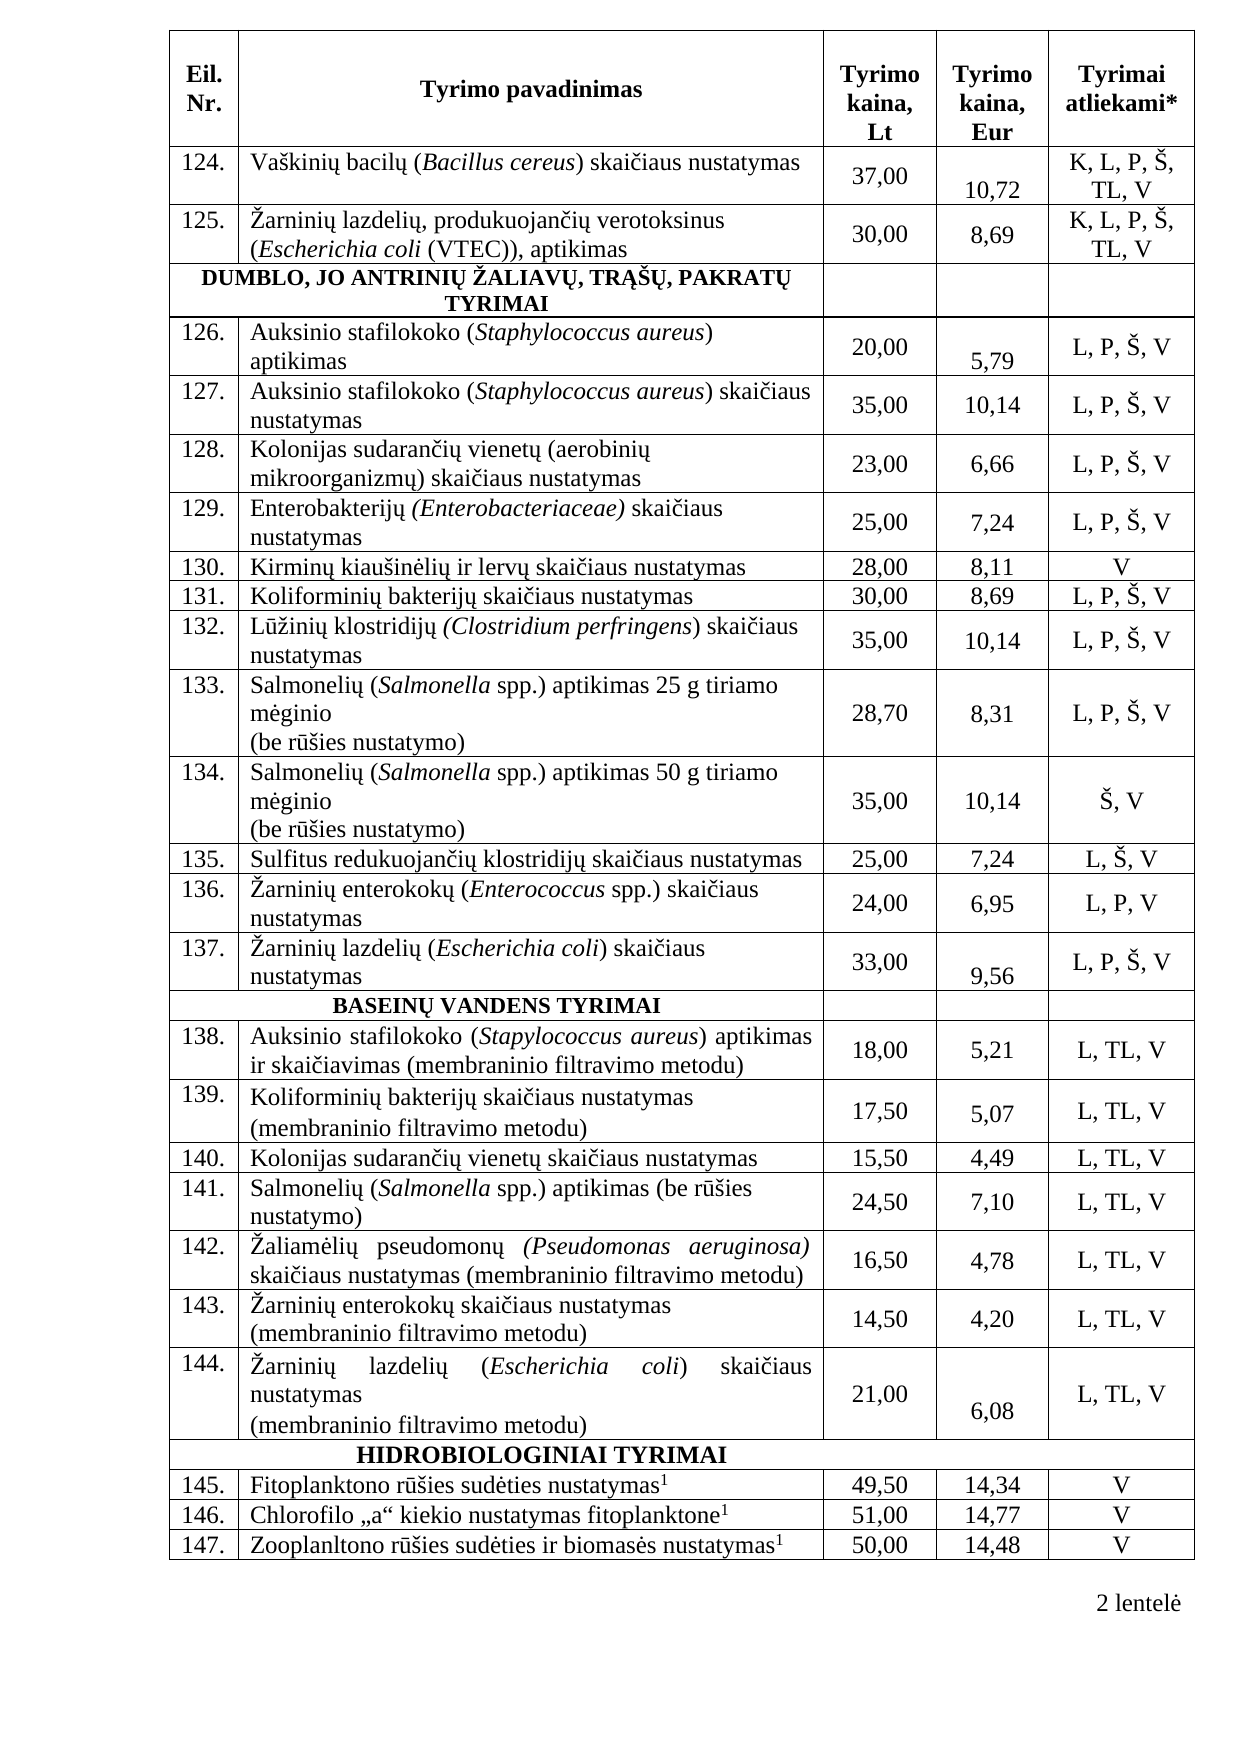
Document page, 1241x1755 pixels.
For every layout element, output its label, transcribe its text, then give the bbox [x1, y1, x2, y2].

table_cell 17,50 [824, 1080, 936, 1142]
table_cell Auksinio stafilokoko (Staphylococcus aureus) aptikimas [239, 318, 823, 375]
table_cell L, P, Š, V [1049, 611, 1194, 669]
table_cell K, L, P, Š, TL, V [1049, 147, 1194, 204]
table_cell 20,00 [824, 318, 936, 375]
table_cell 10,14 [937, 757, 1048, 843]
table_cell L, P, V [1049, 874, 1194, 932]
table_cell V [1049, 1530, 1194, 1558]
table_cell Auksinio stafilokoko (Staphylococcus aureus) skaičiaus nustatymas [239, 376, 823, 433]
table_cell 24,00 [824, 874, 936, 932]
table_cell Š, V [1049, 757, 1194, 843]
table_cell Vaškinių bacilų (Bacillus cereus) skaičiaus nustatymas [239, 147, 823, 204]
table_cell 7,24 [937, 493, 1048, 551]
table_cell L, TL, V [1049, 1143, 1194, 1172]
table_cell Žarninių lazdelių (Escherichia coli) skaičiaus nustatymas (membraninio filtravimo metodu) [239, 1348, 823, 1439]
table_cell 127. [170, 376, 238, 433]
table_cell 18,00 [824, 1021, 936, 1078]
table_cell Kolonijas sudarančių vienetų skaičiaus nustatymas [239, 1143, 823, 1172]
table_cell [937, 991, 1048, 1020]
table_cell L, TL, V [1049, 1021, 1194, 1078]
table_header Tyrimo kaina, Eur [937, 31, 1048, 146]
table_cell 124. [170, 147, 238, 204]
table_cell 8,11 [937, 552, 1048, 580]
table_cell 5,07 [937, 1080, 1048, 1142]
table_cell L, P, Š, V [1049, 670, 1194, 756]
table_cell 49,50 [824, 1470, 936, 1499]
table_cell 14,77 [937, 1500, 1048, 1529]
table_cell 25,00 [824, 844, 936, 873]
table_cell 14,48 [937, 1530, 1048, 1558]
table_cell Žarninių lazdelių (Escherichia coli) skaičiaus nustatymas [239, 933, 823, 990]
table_cell 133. [170, 670, 238, 756]
table_cell L, P, Š, V [1049, 318, 1194, 375]
table_cell 132. [170, 611, 238, 669]
table_cell 145. [170, 1470, 238, 1499]
table_cell Salmonelių (Salmonella spp.) aptikimas 50 g tiriamo mėginio (be rūšies nustatymo) [239, 757, 823, 843]
table_cell Koliforminių bakterijų skaičiaus nustatymas [239, 581, 823, 610]
table_cell 139. [170, 1080, 238, 1142]
table_cell 142. [170, 1231, 238, 1289]
table_header Eil. Nr. [170, 31, 238, 146]
table_cell K, L, P, Š, TL, V [1049, 205, 1194, 263]
table_cell 126. [170, 318, 238, 375]
table_cell 6,95 [937, 874, 1048, 932]
table_cell L, TL, V [1049, 1348, 1194, 1439]
table_cell Auksinio stafilokoko (Stapylococcus aureus) aptikimas ir skaičiavimas (membraninio filtravimo metodu) [239, 1021, 823, 1078]
table_cell 28,70 [824, 670, 936, 756]
table_cell 140. [170, 1143, 238, 1172]
table_cell V [1049, 1470, 1194, 1499]
table_cell 143. [170, 1290, 238, 1347]
table_cell 146. [170, 1500, 238, 1529]
table_cell 7,24 [937, 844, 1048, 873]
table_cell [1049, 264, 1194, 316]
table_cell 6,08 [937, 1348, 1048, 1439]
table_cell 7,10 [937, 1173, 1048, 1230]
table_cell [1049, 991, 1194, 1020]
table_cell 4,20 [937, 1290, 1048, 1347]
table_cell 37,00 [824, 147, 936, 204]
table_cell Žarninių lazdelių, produkuojančių verotoksinus (Escherichia coli (VTEC)), aptikimas [239, 205, 823, 263]
table_cell 10,14 [937, 611, 1048, 669]
table_cell 10,14 [937, 376, 1048, 433]
table_cell Lūžinių klostridijų (Clostridium perfringens) skaičiaus nustatymas [239, 611, 823, 669]
table_cell 30,00 [824, 581, 936, 610]
text 2 lentelė [177, 1588, 1181, 1617]
table_cell 134. [170, 757, 238, 843]
table_cell 8,69 [937, 205, 1048, 263]
table_cell Sulfitus redukuojančių klostridijų skaičiaus nustatymas [239, 844, 823, 873]
table_cell L, P, Š, V [1049, 581, 1194, 610]
table_cell 30,00 [824, 205, 936, 263]
table_header Tyrimai atliekami* [1049, 31, 1194, 146]
table_cell Žarninių enterokokų skaičiaus nustatymas (membraninio filtravimo metodu) [239, 1290, 823, 1347]
table_cell 51,00 [824, 1500, 936, 1529]
table_cell L, P, Š, V [1049, 435, 1194, 492]
table_cell 5,79 [937, 318, 1048, 375]
table_cell Hidrobiologiniai tyrimai [170, 1440, 1194, 1469]
table_cell Žaliamėlių pseudomonų (Pseudomonas aeruginosa) skaičiaus nustatymas (membraninio filtravimo metodu) [239, 1231, 823, 1289]
table_cell L, P, Š, V [1049, 933, 1194, 990]
table_cell V [1049, 552, 1194, 580]
table_cell L, TL, V [1049, 1080, 1194, 1142]
table_cell 14,34 [937, 1470, 1048, 1499]
table_cell 4,78 [937, 1231, 1048, 1289]
table_cell 4,49 [937, 1143, 1048, 1172]
table_cell 35,00 [824, 757, 936, 843]
table_cell L, Š, V [1049, 844, 1194, 873]
table_cell 138. [170, 1021, 238, 1078]
table_cell 125. [170, 205, 238, 263]
table_cell bASEINŲ VANDENS TYRIMAI [170, 991, 823, 1020]
table_cell 50,00 [824, 1530, 936, 1558]
table_cell Zooplanltono rūšies sudėties ir biomasės nustatymas1 [239, 1530, 823, 1558]
table_cell L, P, Š, V [1049, 376, 1194, 433]
table_cell L, TL, V [1049, 1173, 1194, 1230]
table_cell 24,50 [824, 1173, 936, 1230]
table_cell L, P, Š, V [1049, 493, 1194, 551]
table_cell 129. [170, 493, 238, 551]
table_cell [824, 991, 936, 1020]
table_cell Salmonelių (Salmonella spp.) aptikimas 25 g tiriamo mėginio (be rūšies nustatymo) [239, 670, 823, 756]
table_cell Kolonijas sudarančių vienetų (aerobinių mikroorganizmų) skaičiaus nustatymas [239, 435, 823, 492]
table_cell L, TL, V [1049, 1290, 1194, 1347]
table_cell 136. [170, 874, 238, 932]
table_cell [824, 264, 936, 316]
table_cell Chlorofilo „a“ kiekio nustatymas fitoplanktone1 [239, 1500, 823, 1529]
table_cell Salmonelių (Salmonella spp.) aptikimas (be rūšies nustatymo) [239, 1173, 823, 1230]
table_cell 131. [170, 581, 238, 610]
table_cell 8,31 [937, 670, 1048, 756]
table_cell 25,00 [824, 493, 936, 551]
table_header Tyrimo kaina, Lt [824, 31, 936, 146]
table_cell Koliforminių bakterijų skaičiaus nustatymas (membraninio filtravimo metodu) [239, 1080, 823, 1142]
table_cell 144. [170, 1348, 238, 1439]
table_cell 35,00 [824, 376, 936, 433]
table_cell 10,72 [937, 147, 1048, 204]
table_cell Žarninių enterokokų (Enterococcus spp.) skaičiaus nustatymas [239, 874, 823, 932]
table_cell 35,00 [824, 611, 936, 669]
table_cell 128. [170, 435, 238, 492]
table_cell [937, 264, 1048, 316]
table_cell 21,00 [824, 1348, 936, 1439]
table_cell 9,56 [937, 933, 1048, 990]
table_cell 5,21 [937, 1021, 1048, 1078]
table_cell Dumblo, jo antrinių žaliavų, trąšų, pakRatų tyrimai [170, 264, 823, 316]
table_cell Kirminų kiaušinėlių ir lervų skaičiaus nustatymas [239, 552, 823, 580]
table_header Tyrimo pavadinimas [239, 31, 823, 146]
table_cell 33,00 [824, 933, 936, 990]
table_cell Fitoplanktono rūšies sudėties nustatymas1 [239, 1470, 823, 1499]
table_cell 14,50 [824, 1290, 936, 1347]
table_cell 135. [170, 844, 238, 873]
table_cell 130. [170, 552, 238, 580]
table_cell 141. [170, 1173, 238, 1230]
table_cell V [1049, 1500, 1194, 1529]
table_cell 16,50 [824, 1231, 936, 1289]
table_cell 8,69 [937, 581, 1048, 610]
table_cell 6,66 [937, 435, 1048, 492]
table_cell 147. [170, 1530, 238, 1558]
table_cell Enterobakterijų (Enterobacteriaceae) skaičiaus nustatymas [239, 493, 823, 551]
table_cell 28,00 [824, 552, 936, 580]
table_cell 23,00 [824, 435, 936, 492]
table_cell 15,50 [824, 1143, 936, 1172]
table_cell L, TL, V [1049, 1231, 1194, 1289]
table_cell 137. [170, 933, 238, 990]
